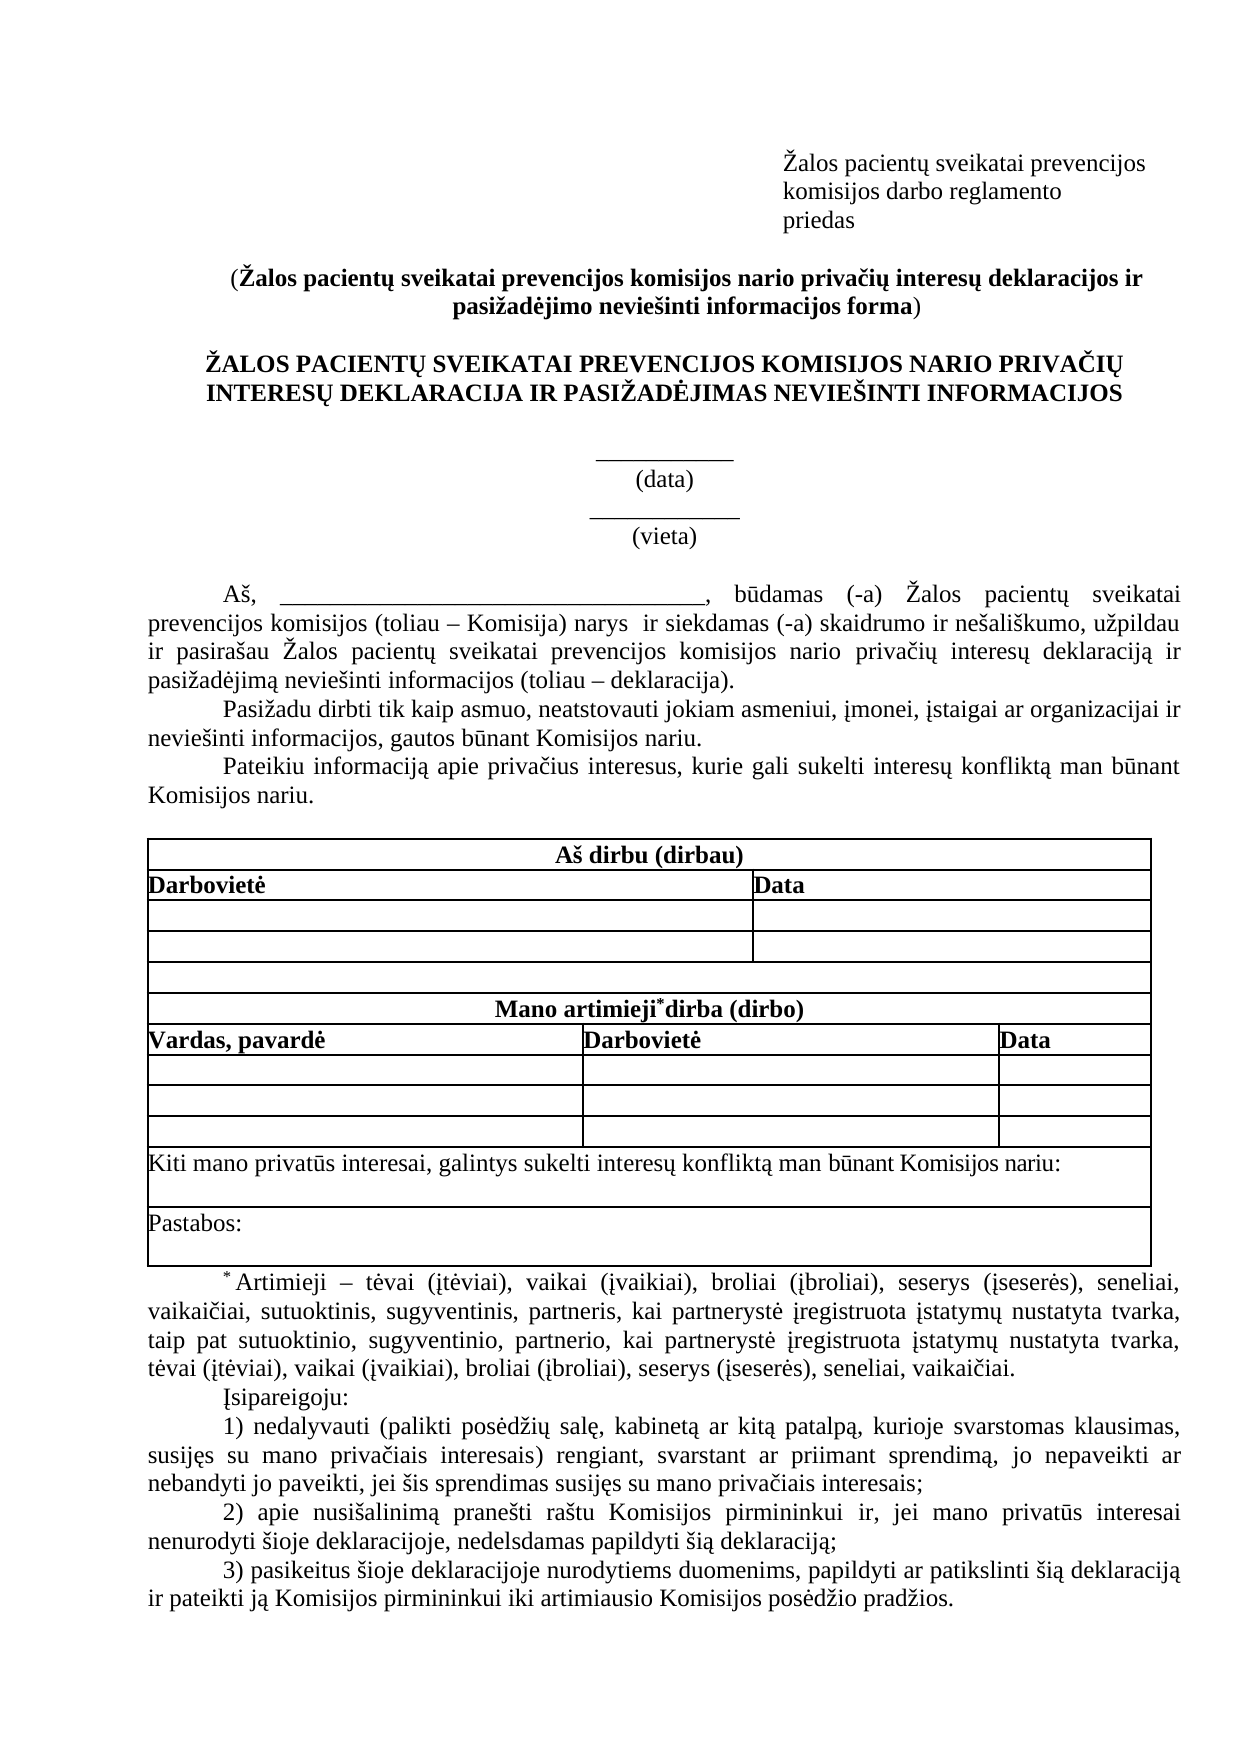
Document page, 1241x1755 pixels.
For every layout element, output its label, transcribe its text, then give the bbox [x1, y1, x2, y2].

text Aš, __________________________________, būdamas (-a) Žalos pacientų sveikatai prevencijos komisijos (toliau – Komisija) narys ir siekdamas (-a) skaidrumo ir nešališkumo, užpildau ir pasirašau Žalos pacientų sveikatai prevencijos komisijos nario privačių interesų deklaraciją ir pasižadėjimą neviešinti informacijos (toliau – deklaracija). [148, 579, 1181, 694]
table_cell Kiti mano privatūs interesai, galintys sukelti interesų konfliktą man būnant Komisijos nariu: [149, 1148, 1150, 1206]
table_cell Darbovietė [584, 1025, 998, 1053]
table_cell Vardas, pavardė [149, 1025, 582, 1053]
text ____________ [148, 493, 1181, 521]
text ___________ [148, 435, 1181, 464]
table_cell [584, 1056, 998, 1084]
text 2) apie nusišalinimą pranešti raštu Komisijos pirmininkui ir, jei mano privatūs interesai nenurodyti šioje deklaracijoje, nedelsdamas papildyti šią deklaraciją; [148, 1497, 1181, 1555]
table_cell [1000, 1086, 1150, 1115]
table_cell [149, 901, 752, 930]
table_cell Data [1000, 1025, 1150, 1053]
table_cell Mano artimieji*dirba (dirbo) [149, 994, 1150, 1023]
text 1) nedalyvauti (palikti posėdžių salę, kabinetą ar kitą patalpą, kurioje svarstomas klausimas, susijęs su mano privačiais interesais) rengiant, svarstant ar priimant sprendimą, jo nepaveikti ar nebandyti jo paveikti, jei šis sprendimas susijęs su mano privačiais interesais; [148, 1411, 1181, 1497]
table_cell [584, 1117, 998, 1146]
text (Žalos pacientų sveikatai prevencijos komisijos nario privačių interesų deklaracijos ir pasižadėjimo neviešinti informacijos forma) [192, 263, 1181, 320]
table_cell [149, 1117, 582, 1146]
text komisijos darbo reglamento [783, 176, 1181, 205]
text (data) [148, 464, 1181, 493]
table_cell [1000, 1117, 1150, 1146]
text priedas [783, 205, 1181, 234]
table_cell [149, 932, 752, 961]
text Įsipareigoju: [148, 1382, 1181, 1411]
text Pateikiu informaciją apie privačius interesus, kurie gali sukelti interesų konfliktą man būnant Komisijos nariu. [148, 751, 1181, 809]
table_cell [1000, 1056, 1150, 1084]
table_cell [754, 932, 1150, 961]
table_cell Pastabos: [149, 1208, 1150, 1265]
text (vieta) [148, 521, 1181, 550]
text * Artimieji – tėvai (įtėviai), vaikai (įvaikiai), broliai (įbroliai), seserys (įseserės), seneliai, vaikaičiai, sutuoktinis, sugyventinis, partneris, kai partnerystė įregistruota įstatymų nustatyta tvarka, taip pat sutuoktinio, sugyventinio, partnerio, kai partnerystė įregistruota įstatymų nustatyta tvarka, tėvai (įtėviai), vaikai (įvaikiai), broliai (įbroliai), seserys (įseserės), seneliai, vaikaičiai. [148, 1267, 1181, 1382]
table_cell Darbovietė [149, 871, 752, 899]
text ŽALOS PACIENTŲ SVEIKATAI PREVENCIJOS KOMISIJOS NARIO PRIVAČIŲ INTERESŲ DEKLARACIJA IR PASIŽADĖJIMAS NEVIEŠINTI INFORMACIJOS [148, 349, 1181, 406]
table_cell [149, 1086, 582, 1115]
table_cell Data [754, 871, 1150, 899]
table_cell [584, 1086, 998, 1115]
text Žalos pacientų sveikatai prevencijos [783, 148, 1181, 176]
text 3) pasikeitus šioje deklaracijoje nurodytiems duomenims, papildyti ar patikslinti šią deklaraciją ir pateikti ją Komisijos pirmininkui iki artimiausio Komisijos posėdžio pradžios. [148, 1555, 1181, 1612]
table_cell [149, 1056, 582, 1084]
table_cell [149, 963, 1150, 992]
table_cell [754, 901, 1150, 930]
text Pasižadu dirbti tik kaip asmuo, neatstovauti jokiam asmeniui, įmonei, įstaigai ar organizacijai ir neviešinti informacijos, gautos būnant Komisijos nariu. [148, 694, 1181, 751]
table_header Aš dirbu (dirbau) [149, 840, 1150, 868]
